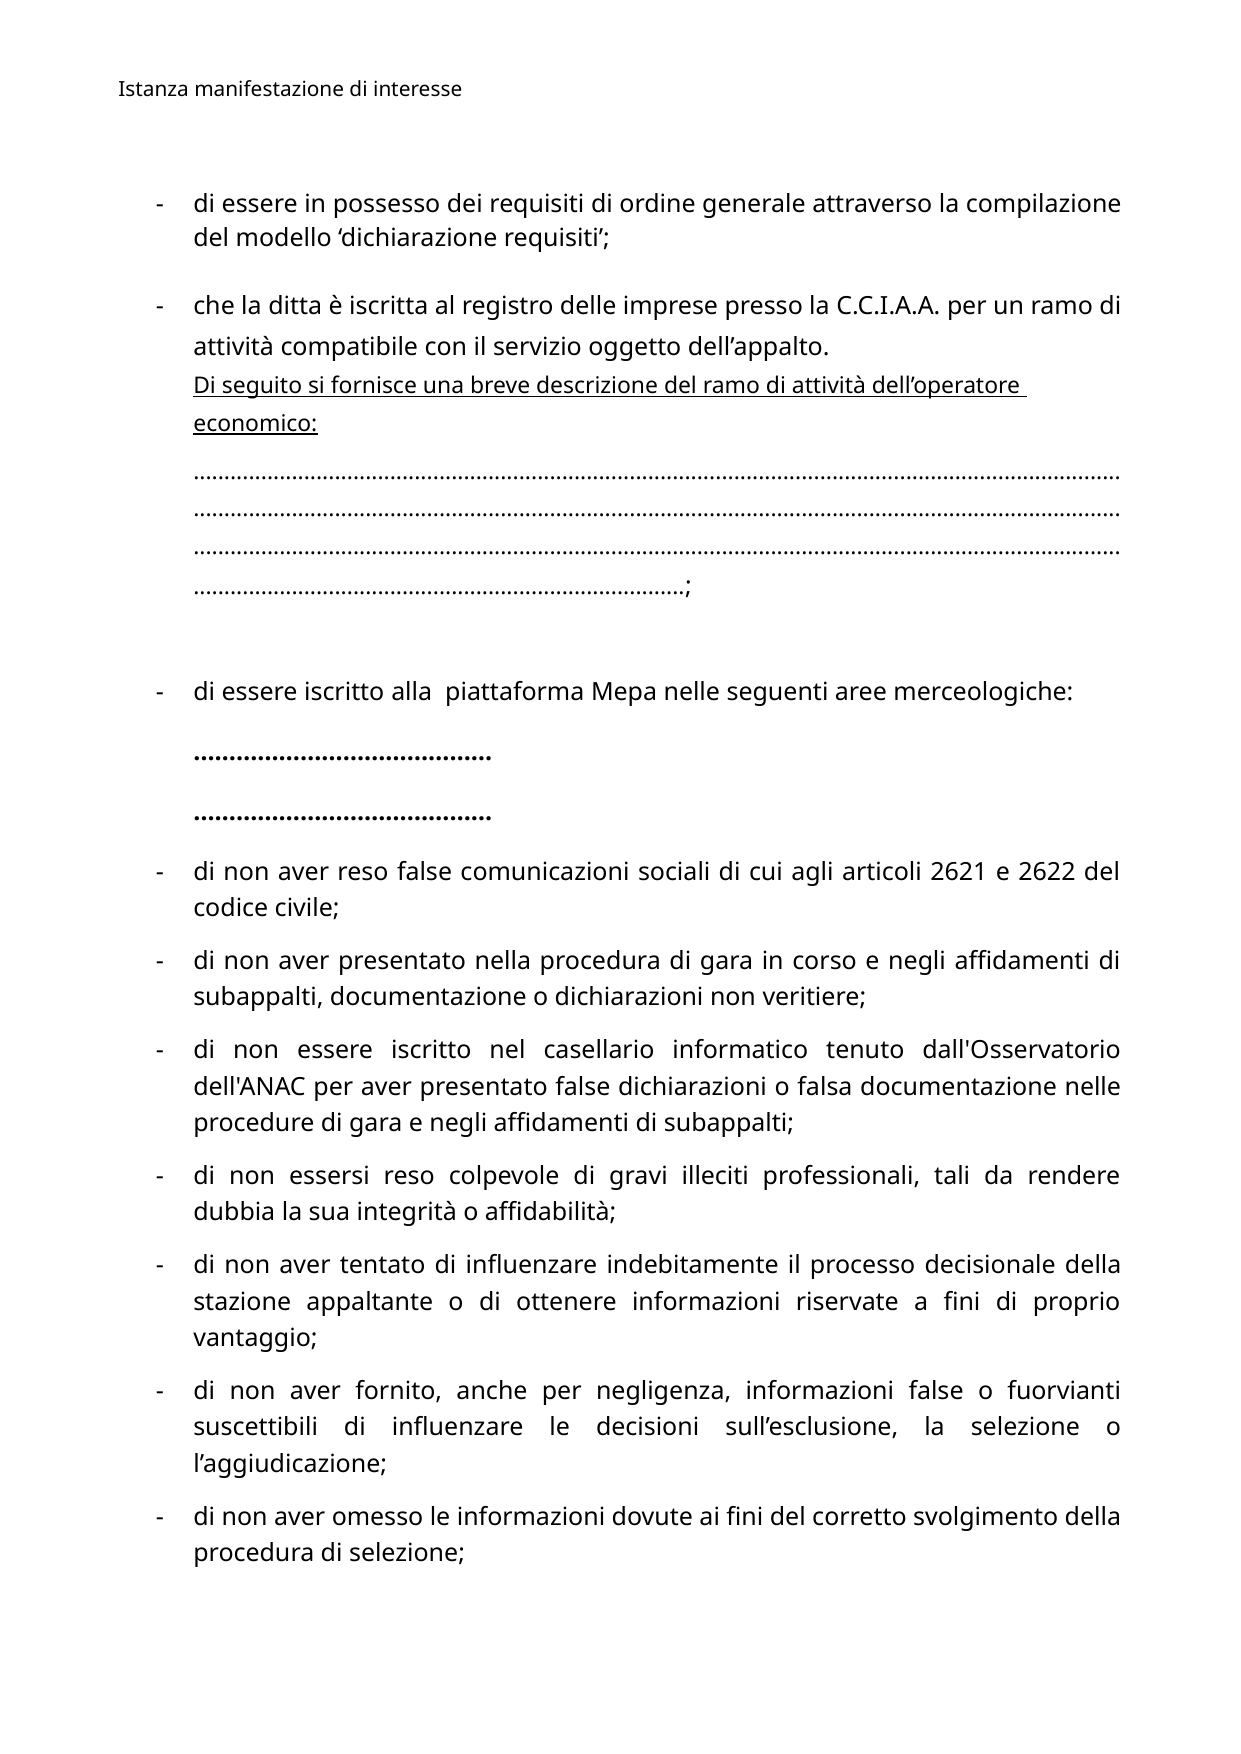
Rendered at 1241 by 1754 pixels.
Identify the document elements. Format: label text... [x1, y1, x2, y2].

list di essere in possesso dei requisiti di ordine generale attraverso la compilazione del modello ‘dichiarazione requisiti’; [156, 185, 1122, 253]
list …………………………………… [156, 733, 1122, 767]
list di non essersi reso colpevole di gravi illeciti professionali, tali da rendere dubbia la sua integrità o affidabilità; [156, 1158, 1122, 1228]
text Di seguito si fornisce una breve descrizione del ramo di attività dell’operatore economico: [193, 369, 1122, 438]
list di non aver fornito, anche per negligenza, informazioni false o fuorvianti suscettibili di influenzare le decisioni sull’esclusione, la selezione o l’aggiudicazione; [156, 1373, 1122, 1479]
list di non aver omesso le informazioni dovute ai fini del corretto svolgimento della procedura di selezione; [156, 1498, 1122, 1569]
list di non aver presentato nella procedura di gara in corso e negli affidamenti di subappalti, documentazione o dichiarazioni non veritiere; [156, 942, 1122, 1013]
list di non aver tentato di influenzare indebitamente il processo decisionale della stazione appaltante o di ottenere informazioni riservate a fini di proprio vantaggio; [156, 1247, 1122, 1354]
list di essere iscritto alla piattaforma Mepa nelle seguenti aree merceologiche: [156, 673, 1122, 707]
list di non essere iscritto nel casellario informatico tenuto dall'Osservatorio dell'ANAC per aver presentato false dichiarazioni o falsa documentazione nelle procedure di gara e negli affidamenti di subappalti; [156, 1032, 1122, 1139]
list che la ditta è iscritta al registro delle imprese presso la C.C.I.A.A. per un ramo di attività compatibile con il servizio oggetto dell’appalto. [156, 288, 1122, 362]
list …………………………………… [156, 793, 1122, 827]
list di non aver reso false comunicazioni sociali di cui agli articoli 2621 e 2622 del codice civile; [156, 853, 1122, 923]
text .....................................................................................................................................................................................................................................................................................................................................................................................................................................................................................................................................................; [193, 455, 1122, 602]
